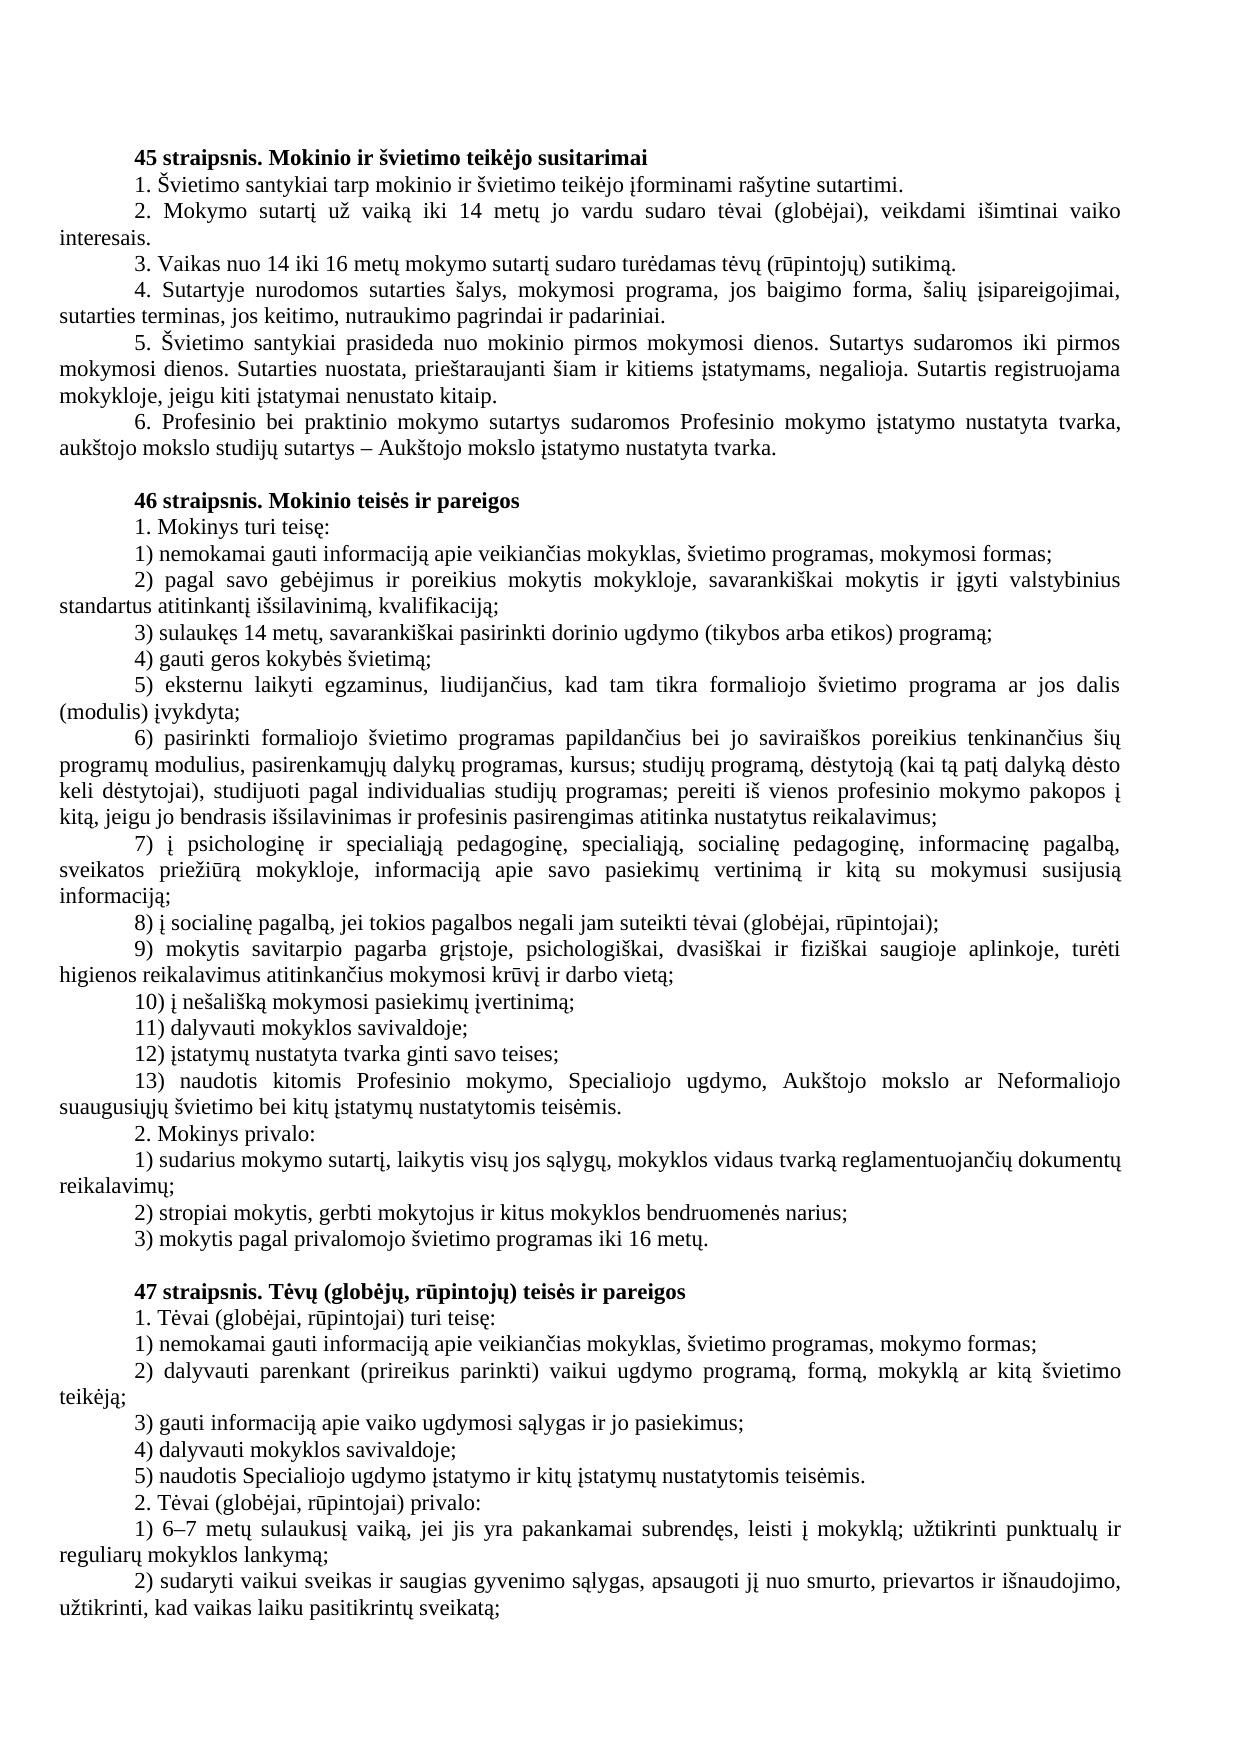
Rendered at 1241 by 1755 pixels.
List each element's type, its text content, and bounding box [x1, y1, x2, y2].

text 1. Švietimo santykiai tarp mokinio ir švietimo teikėjo įforminami rašytine sutartimi. [59, 171, 1122, 197]
text 10) į nešališką mokymosi pasiekimų įvertinimą; [59, 988, 1122, 1014]
text 1) nemokamai gauti informaciją apie veikiančias mokyklas, švietimo programas, mokymo formas; [59, 1330, 1122, 1357]
text 3) sulaukęs 14 metų, savarankiškai pasirinkti dorinio ugdymo (tikybos arba etikos) programą; [59, 619, 1122, 645]
text 2. Tėvai (globėjai, rūpintojai) privalo: [59, 1488, 1122, 1515]
text 46 straipsnis. Mokinio teisės ir pareigos [59, 487, 1122, 513]
text 5) eksternu laikyti egzaminus, liudijančius, kad tam tikra formaliojo švietimo programa ar jos dalis (modulis) įvykdyta; [59, 672, 1122, 724]
text 47 straipsnis. Tėvų (globėjų, rūpintojų) teisės ir pareigos [59, 1278, 1122, 1304]
text 2) sudaryti vaikui sveikas ir saugias gyvenimo sąlygas, apsaugoti jį nuo smurto, prievartos ir išnaudojimo, užtikrinti, kad vaikas laiku pasitikrintų sveikatą; [59, 1568, 1122, 1620]
text 4) gauti geros kokybės švietimą; [59, 645, 1122, 672]
text 9) mokytis savitarpio pagarba grįstoje, psichologiškai, dvasiškai ir fiziškai saugioje aplinkoje, turėti higienos reikalavimus atitinkančius mokymosi krūvį ir darbo vietą; [59, 935, 1122, 988]
text 1) 6–7 metų sulaukusį vaiką, jei jis yra pakankamai subrendęs, leisti į mokyklą; užtikrinti punktualų ir reguliarų mokyklos lankymą; [59, 1515, 1122, 1568]
text 2) pagal savo gebėjimus ir poreikius mokytis mokykloje, savarankiškai mokytis ir įgyti valstybinius standartus atitinkantį išsilavinimą, kvalifikaciją; [59, 566, 1122, 619]
text 1) sudarius mokymo sutartį, laikytis visų jos sąlygų, mokyklos vidaus tvarką reglamentuojančių dokumentų reikalavimų; [59, 1146, 1122, 1199]
text 3) gauti informaciją apie vaiko ugdymosi sąlygas ir jo pasiekimus; [59, 1409, 1122, 1436]
text 3) mokytis pagal privalomojo švietimo programas iki 16 metų. [59, 1225, 1122, 1251]
text 7) į psichologinę ir specialiąją pedagoginę, specialiąją, socialinę pedagoginę, informacinę pagalbą, sveikatos priežiūrą mokykloje, informaciją apie savo pasiekimų vertinimą ir kitą su mokymusi susijusią informaciją; [59, 830, 1122, 909]
text 13) naudotis kitomis Profesinio mokymo, Specialiojo ugdymo, Aukštojo mokslo ar Neformaliojo suaugusiųjų švietimo bei kitų įstatymų nustatytomis teisėmis. [59, 1067, 1122, 1119]
text 45 straipsnis. Mokinio ir švietimo teikėjo susitarimai [59, 144, 1122, 171]
text 2. Mokinys privalo: [59, 1119, 1122, 1146]
text 2. Mokymo sutartį už vaiką iki 14 metų jo vardu sudaro tėvai (globėjai), veikdami išimtinai vaiko interesais. [59, 197, 1122, 250]
text 8) į socialinę pagalbą, jei tokios pagalbos negali jam suteikti tėvai (globėjai, rūpintojai); [59, 909, 1122, 935]
text 5. Švietimo santykiai prasideda nuo mokinio pirmos mokymosi dienos. Sutartys sudaromos iki pirmos mokymosi dienos. Sutarties nuostata, prieštaraujanti šiam ir kitiems įstatymams, negalioja. Sutartis registruojama mokykloje, jeigu kiti įstatymai nenustato kitaip. [59, 329, 1122, 408]
text 4) dalyvauti mokyklos savivaldoje; [59, 1436, 1122, 1462]
text 1. Mokinys turi teisę: [59, 513, 1122, 540]
text 2) stropiai mokytis, gerbti mokytojus ir kitus mokyklos bendruomenės narius; [59, 1199, 1122, 1225]
text 11) dalyvauti mokyklos savivaldoje; [59, 1014, 1122, 1041]
text 1. Tėvai (globėjai, rūpintojai) turi teisę: [59, 1304, 1122, 1330]
text 5) naudotis Specialiojo ugdymo įstatymo ir kitų įstatymų nustatytomis teisėmis. [59, 1462, 1122, 1488]
text 6) pasirinkti formaliojo švietimo programas papildančius bei jo saviraiškos poreikius tenkinančius šių programų modulius, pasirenkamųjų dalykų programas, kursus; studijų programą, dėstytoją (kai tą patį dalyką dėsto keli dėstytojai), studijuoti pagal individualias studijų programas; pereiti iš vienos profesinio mokymo pakopos į kitą, jeigu jo bendrasis išsilavinimas ir profesinis pasirengimas atitinka nustatytus reikalavimus; [59, 724, 1122, 830]
text 6. Profesinio bei praktinio mokymo sutartys sudaromos Profesinio mokymo įstatymo nustatyta tvarka, aukštojo mokslo studijų sutartys – Aukštojo mokslo įstatymo nustatyta tvarka. [59, 408, 1122, 461]
text 3. Vaikas nuo 14 iki 16 metų mokymo sutartį sudaro turėdamas tėvų (rūpintojų) sutikimą. [59, 250, 1122, 276]
text 1) nemokamai gauti informaciją apie veikiančias mokyklas, švietimo programas, mokymosi formas; [59, 540, 1122, 566]
text 4. Sutartyje nurodomos sutarties šalys, mokymosi programa, jos baigimo forma, šalių įsipareigojimai, sutarties terminas, jos keitimo, nutraukimo pagrindai ir padariniai. [59, 276, 1122, 329]
text 12) įstatymų nustatyta tvarka ginti savo teises; [59, 1041, 1122, 1067]
text 2) dalyvauti parenkant (prireikus parinkti) vaikui ugdymo programą, formą, mokyklą ar kitą švietimo teikėją; [59, 1357, 1122, 1409]
